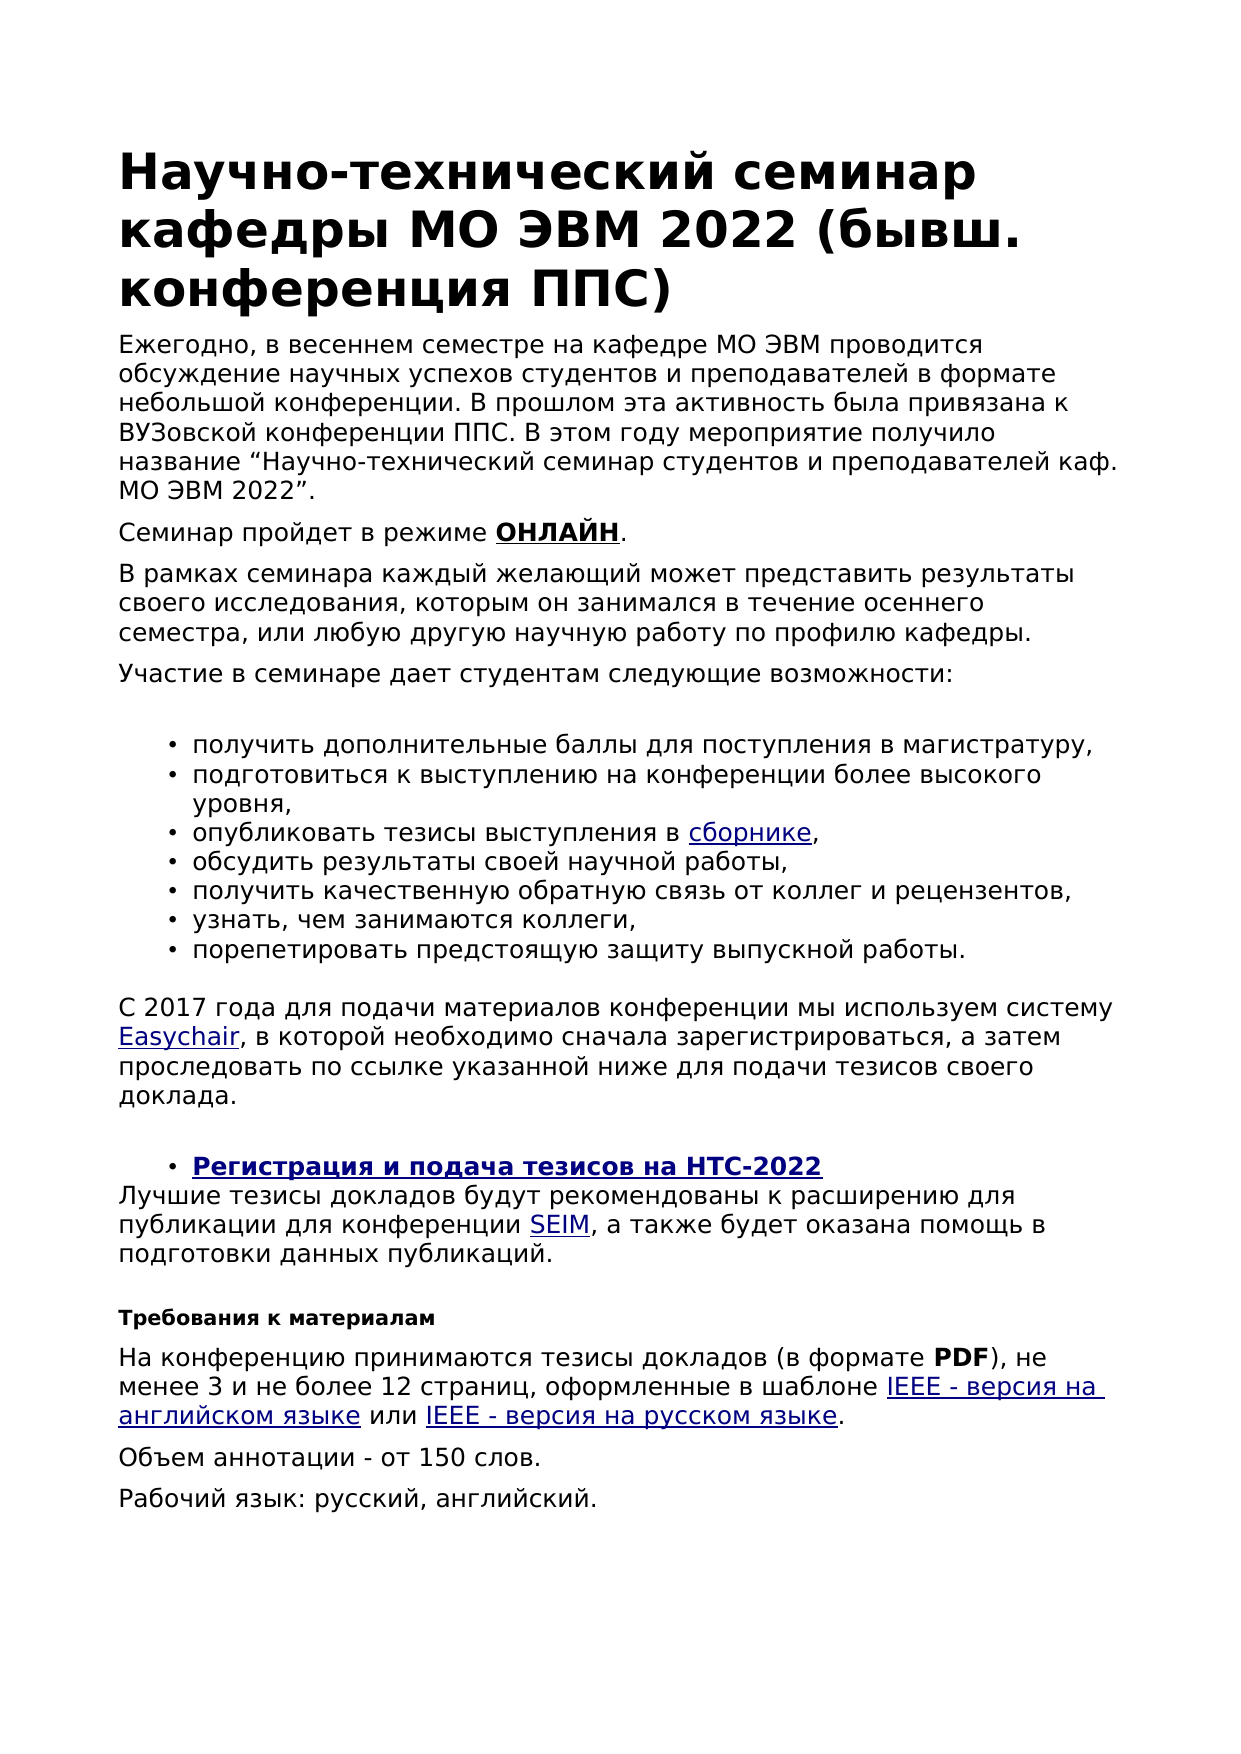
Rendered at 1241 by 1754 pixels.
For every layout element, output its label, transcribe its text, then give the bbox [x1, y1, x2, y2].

list порепетировать предстоящую защиту выпускной работы. [177, 935, 1122, 964]
list опубликовать тезисы выступления в сборнике, [177, 818, 1122, 847]
text На конференцию принимаются тезисы докладов (в формате PDF), не менее 3 и не более 12 страниц, оформленные в шаблоне IEEE - версия на английском языке или IEEE - версия на русском языке. [118, 1343, 1122, 1431]
list подготовиться к выступлению на конференции более высокого уровня, [177, 760, 1122, 818]
list получить дополнительные баллы для поступления в магистратуру, [177, 731, 1122, 760]
list Регистрация и подача тезисов на НТС-2022 [177, 1152, 1122, 1181]
text С 2017 года для подачи материалов конференции мы используем систему Easychair, в которой необходимо сначала зарегистрироваться, а затем проследовать по ссылке указанной ниже для подачи тезисов своего доклада. [118, 993, 1122, 1110]
subtitle Научно-технический семинар кафедры МО ЭВМ 2022 (бывш. конференция ППС) [118, 143, 1122, 318]
text Лучшие тезисы докладов будут рекомендованы к расширению для публикации для конференции SEIM, а также будет оказана помощь в подготовки данных публикаций. [118, 1181, 1122, 1269]
text Семинар пройдет в режиме ОНЛАЙН. [118, 518, 1122, 547]
subtitle Требования к материалам [118, 1306, 1122, 1331]
list обсудить результаты своей научной работы, [177, 847, 1122, 876]
text В рамках семинара каждый желающий может представить результаты своего исследования, которым он занимался в течение осеннего семестра, или любую другую научную работу по профилю кафедры. [118, 559, 1122, 647]
text Объем аннотации - от 150 слов. [118, 1443, 1122, 1472]
text Участие в семинаре дает студентам следующие возможности: [118, 659, 1122, 689]
list получить качественную обратную связь от коллег и рецензентов, [177, 876, 1122, 906]
text Ежегодно, в весеннем семестре на кафедре МО ЭВМ проводится обсуждение научных успехов студентов и преподавателей в формате небольшой конференции. В прошлом эта активность была привязана к ВУЗовской конференции ППС. В этом году мероприятие получило название “Научно-технический семинар студентов и преподавателей каф. МО ЭВМ 2022”. [118, 330, 1122, 505]
list узнать, чем занимаются коллеги, [177, 906, 1122, 935]
text Рабочий язык: русский, английский. [118, 1485, 1122, 1514]
